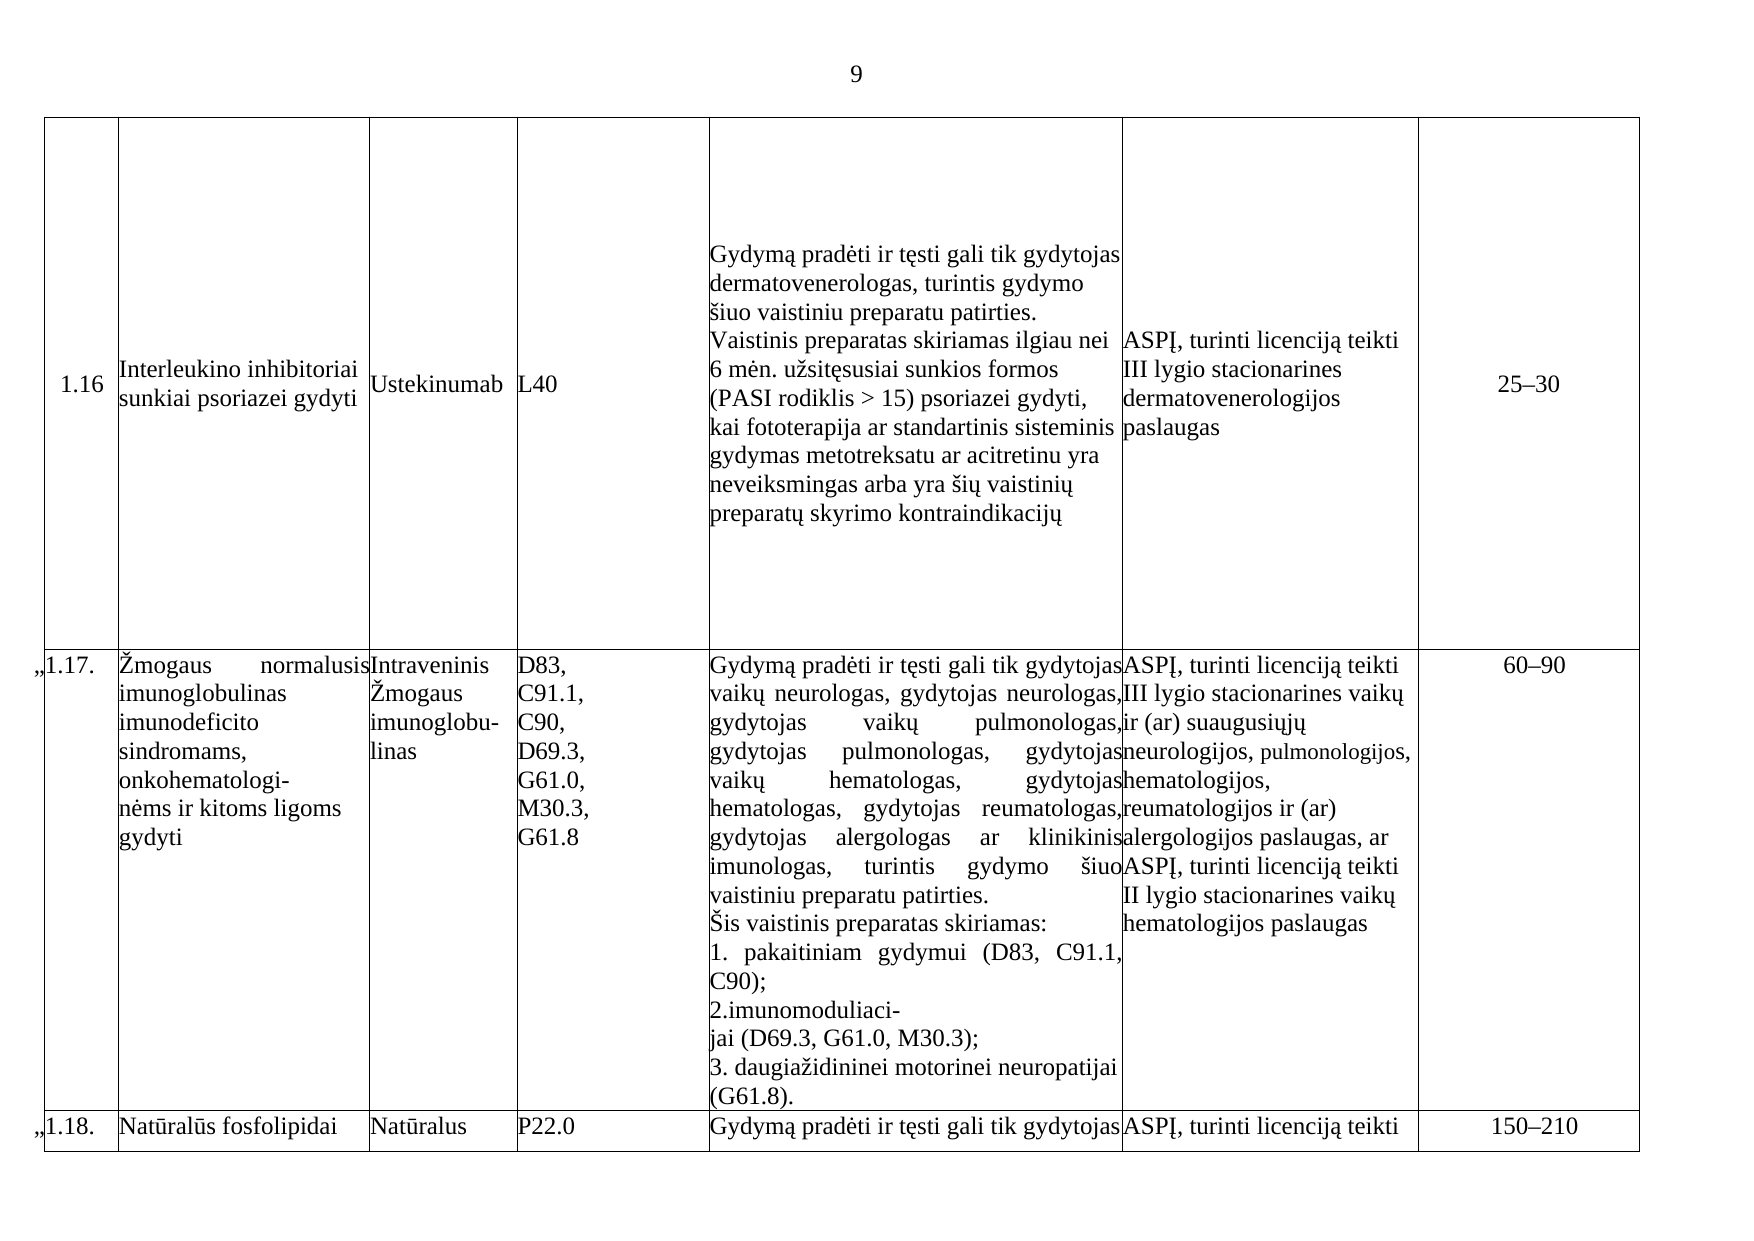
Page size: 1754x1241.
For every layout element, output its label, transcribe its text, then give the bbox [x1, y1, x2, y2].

table_cell 150–210 [1419, 1111, 1639, 1151]
table_cell ASPĮ, turinti licenciją teikti III lygio stacionarines dermatovenerologijos paslaugas [1123, 118, 1418, 649]
table_cell „1.17. [45, 650, 118, 1110]
table_cell Intraveninis Žmogaus imunoglobu-linas [370, 650, 517, 1110]
table_cell Gydymą pradėti ir tęsti gali tik gydytojas vaikų neurologas, gydytojas neurologas, gydytojas vaikų pulmonologas, gydytojas pulmonologas, gydytojas vaikų hematologas, gydytojas hematologas, gydytojas reumatologas, gydytojas alergologas ar klinikinis imunologas, turintis gydymo šiuo vaistiniu preparatu patirties. Šis vaistinis preparatas skiriamas: 1. pakaitiniam gydymui (D83, C91.1, C90); 2.imunomoduliaci- jai (D69.3, G61.0, M30.3); 3. daugiažidininei motorinei neuropatijai (G61.8). [710, 650, 1122, 1110]
table_cell Ustekinumab [370, 118, 517, 649]
table_cell [1640, 649, 1662, 1110]
table_cell 60–90 [1419, 650, 1639, 1110]
table_cell P22.0 [518, 1111, 709, 1151]
table_cell D83, C91.1, C90, D69.3, G61.0, M30.3, G61.8 [518, 650, 709, 1110]
table_cell ASPĮ, turinti licenciją teikti [1123, 1111, 1418, 1151]
table_cell [1640, 117, 1662, 649]
table_cell 1.16 [45, 118, 118, 649]
table_cell Gydymą pradėti ir tęsti gali tik gydytojas [710, 1111, 1122, 1151]
table_cell 25–30 [1419, 118, 1639, 649]
table_cell [1663, 1110, 1669, 1151]
table_cell L40 [518, 118, 709, 649]
table_cell ASPĮ, turinti licenciją teikti III lygio stacionarines vaikų ir (ar) suaugusiųjų neurologijos, pulmonologijos, hematologijos, reumatologijos ir (ar) alergologijos paslaugas, ar ASPĮ, turinti licenciją teikti II lygio stacionarines vaikų hematologijos paslaugas [1123, 650, 1418, 1110]
table_cell „1.18. [45, 1111, 118, 1151]
table_cell Natūralus [370, 1111, 517, 1151]
table_cell [1663, 117, 1669, 649]
table_cell [1640, 1110, 1662, 1151]
table_cell Natūralūs fosfolipidai [119, 1111, 369, 1151]
table_cell Žmogaus normalusis imunoglobulinas imunodeficito sindromams, onkohematologi- nėms ir kitoms ligoms gydyti [119, 650, 369, 1110]
table_cell Interleukino inhibitoriai sunkiai psoriazei gydyti [119, 118, 369, 649]
table_cell [1663, 649, 1669, 1110]
table_cell Gydymą pradėti ir tęsti gali tik gydytojas dermatovenerologas, turintis gydymo šiuo vaistiniu preparatu patirties. Vaistinis preparatas skiriamas ilgiau nei 6 mėn. užsitęsusiai sunkios formos (PASI rodiklis > 15) psoriazei gydyti, kai fototerapija ar standartinis sisteminis gydymas metotreksatu ar acitretinu yra neveiksmingas arba yra šių vaistinių preparatų skyrimo kontraindikacijų [710, 118, 1122, 649]
